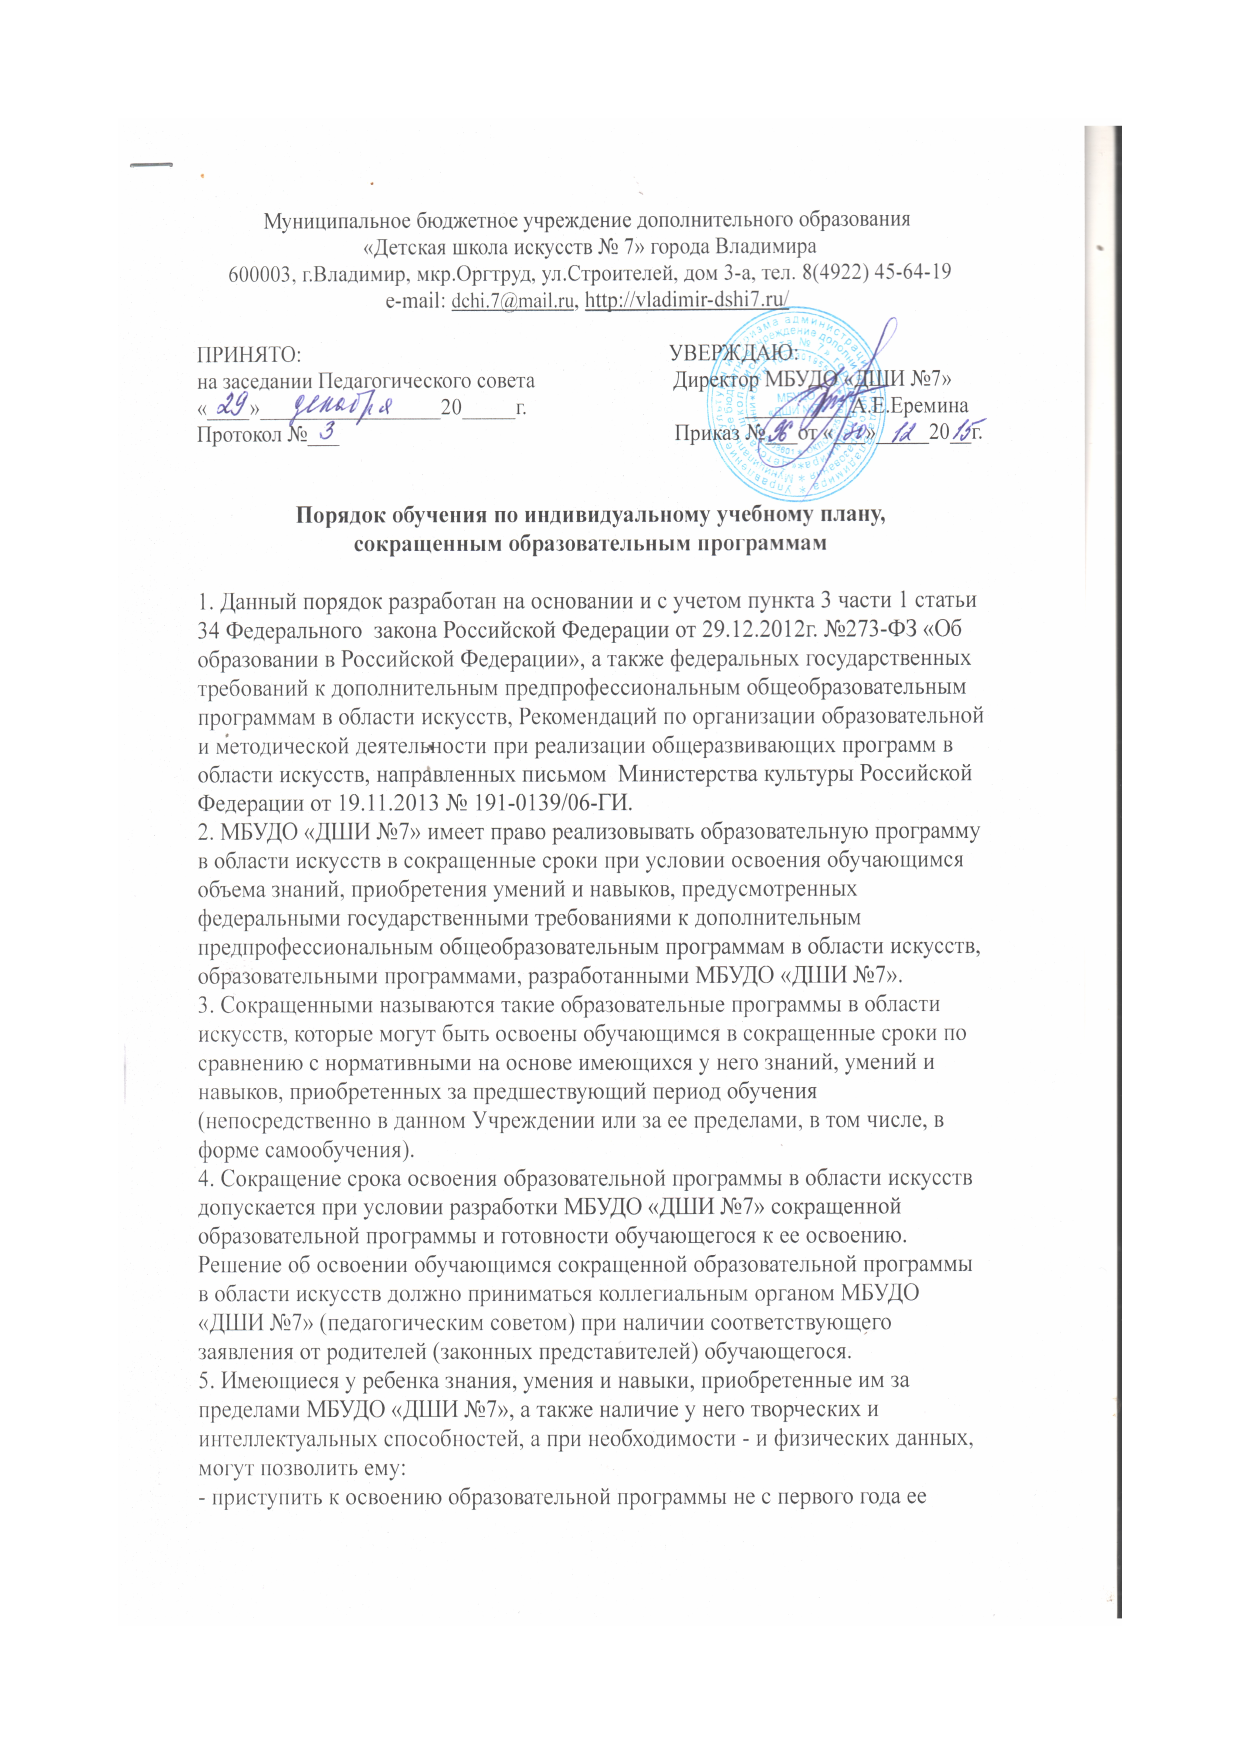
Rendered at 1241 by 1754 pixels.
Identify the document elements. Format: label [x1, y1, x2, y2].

picture [118, 118, 1122, 1626]
